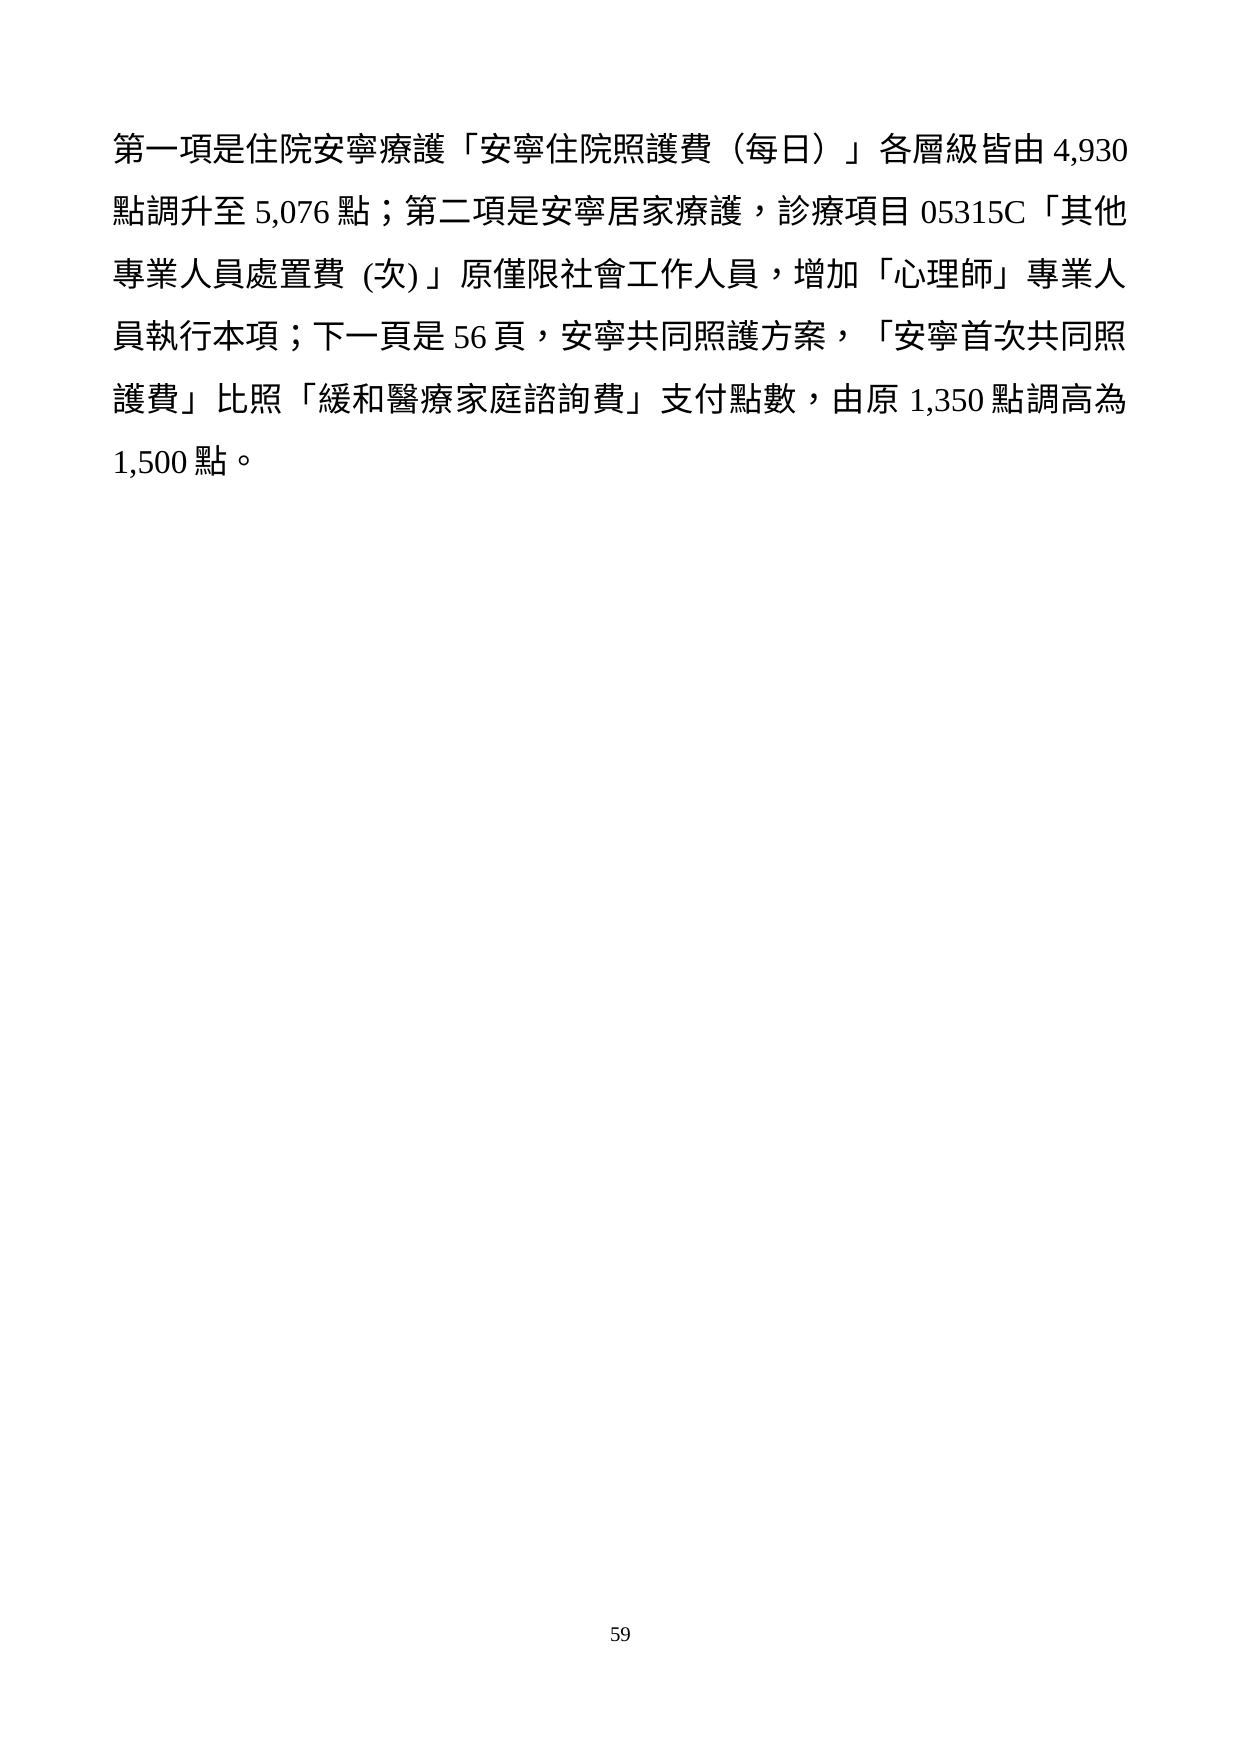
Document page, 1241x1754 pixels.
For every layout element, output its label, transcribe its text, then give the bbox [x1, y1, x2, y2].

text 第一項是住院安寧療護「安寧住院照護費（每日）」各層級皆由4,930點調升至5,076點；第二項是安寧居家療護，診療項目05315C「其他專業人員處置費 (次) 」原僅限社會工作人員，增加「心理師」專業人員執行本項；下一頁是56頁，安寧共同照護方案，「安寧首次共同照護費」比照「緩和醫療家庭諮詢費」支付點數，由原1,350點調高為1,500點。 [112, 105, 1128, 480]
